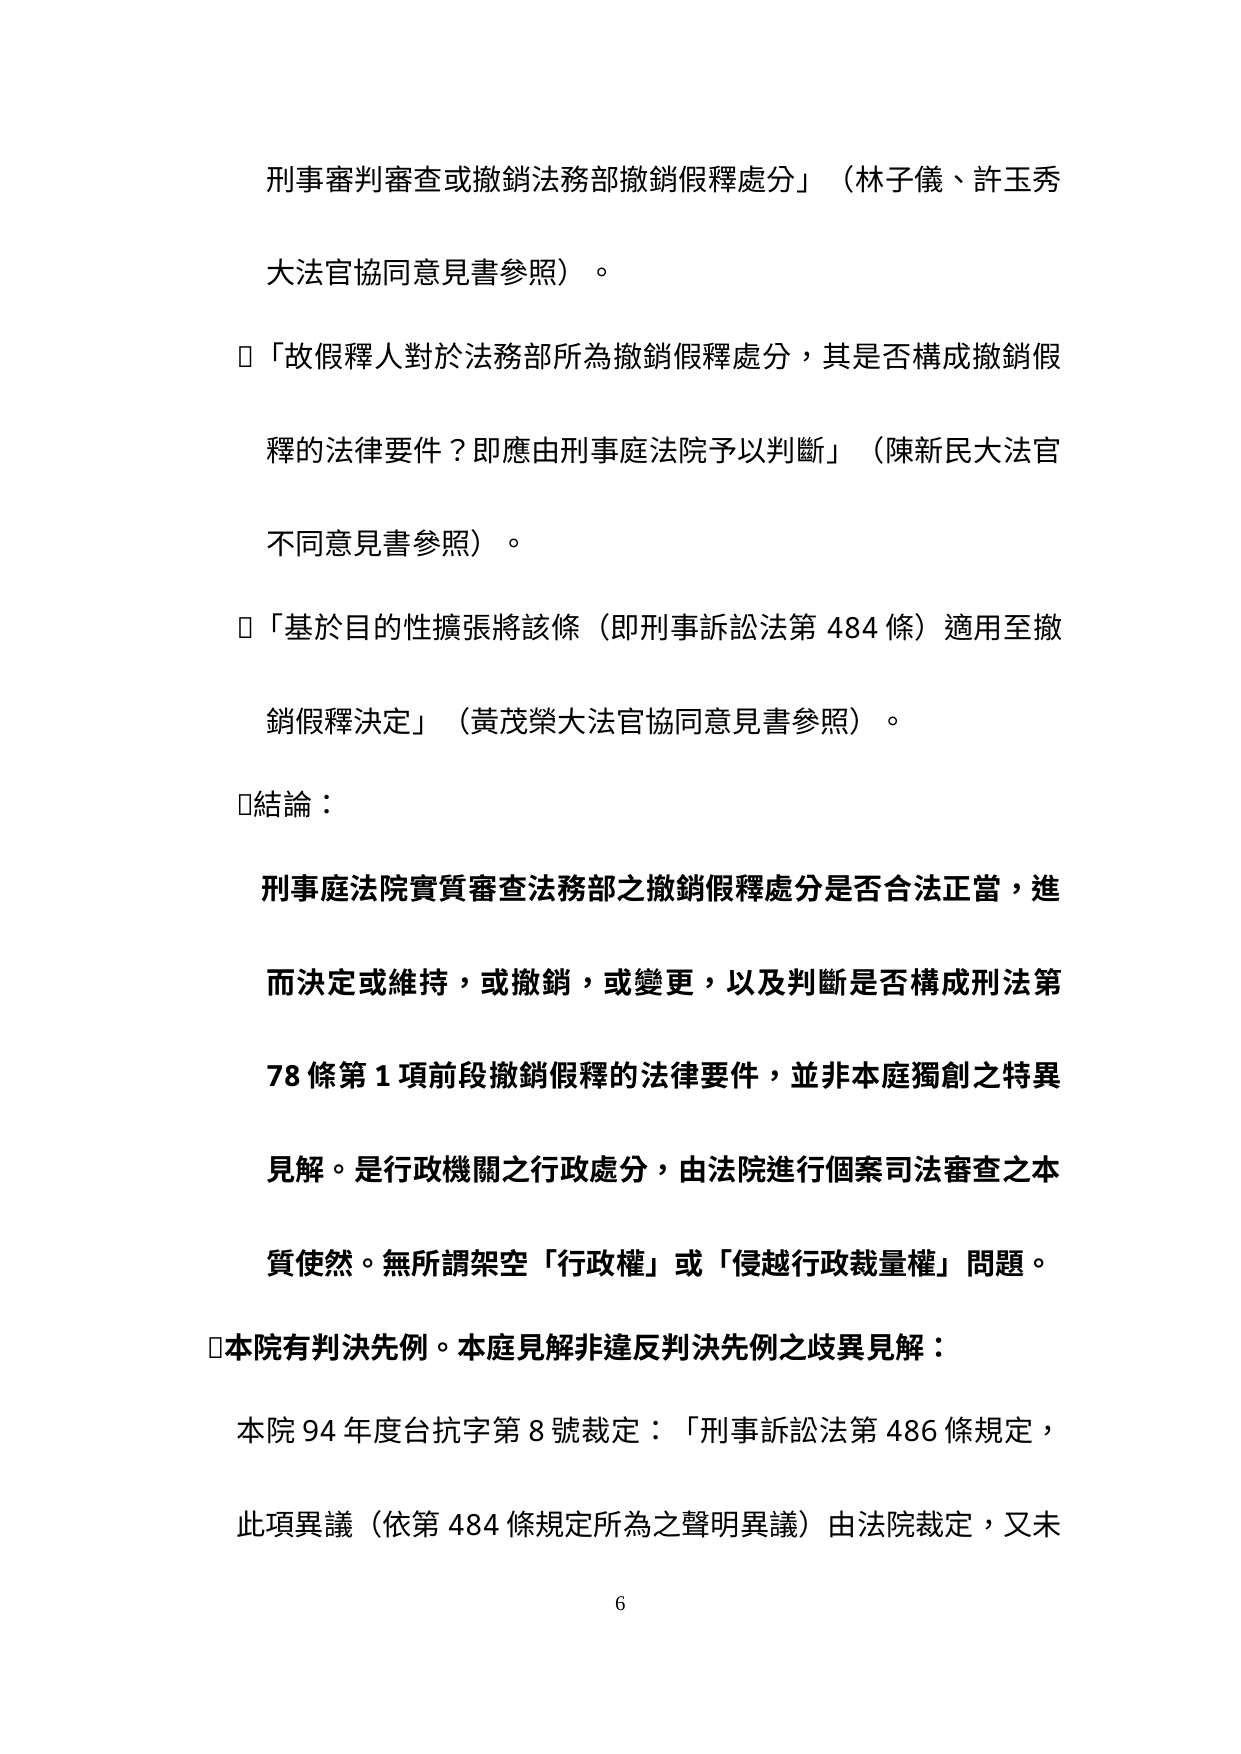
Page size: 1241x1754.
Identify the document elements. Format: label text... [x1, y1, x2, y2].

text 刑事審判審查或撤銷法務部撤銷假釋處分」（林子儀、許玉秀大法官協同意見書參照）。 [236, 136, 1063, 292]
text 本院94年度台抗字第8號裁定：「刑事訴訟法第486條規定，此項異議（依第484條規定所為之聲明異議）由法院裁定，又未 [236, 1387, 1063, 1544]
text 「基於目的性擴張將該條（即刑事訴訟法第484條）適用至撤銷假釋決定」（黃茂榮大法官協同意見書參照）。 [236, 584, 1063, 740]
text 結論： [236, 761, 1063, 824]
text 刑事庭法院實質審查法務部之撤銷假釋處分是否合法正當，進而決定或維持，或撤銷，或變更，以及判斷是否構成刑法第78條第1項前段撤銷假釋的法律要件，並非本庭獨創之特異見解。是行政機關之行政處分，由法院進行個案司法審查之本質使然。無所謂架空「行政權」或「侵越行政裁量權」問題。 [261, 845, 1063, 1283]
text 「故假釋人對於法務部所為撤銷假釋處分，其是否構成撤銷假釋的法律要件？即應由刑事庭法院予以判斷」（陳新民大法官不同意見書參照）。 [236, 313, 1063, 563]
text 本院有判決先例。本庭見解非違反判決先例之歧異見解： [177, 1304, 1063, 1366]
